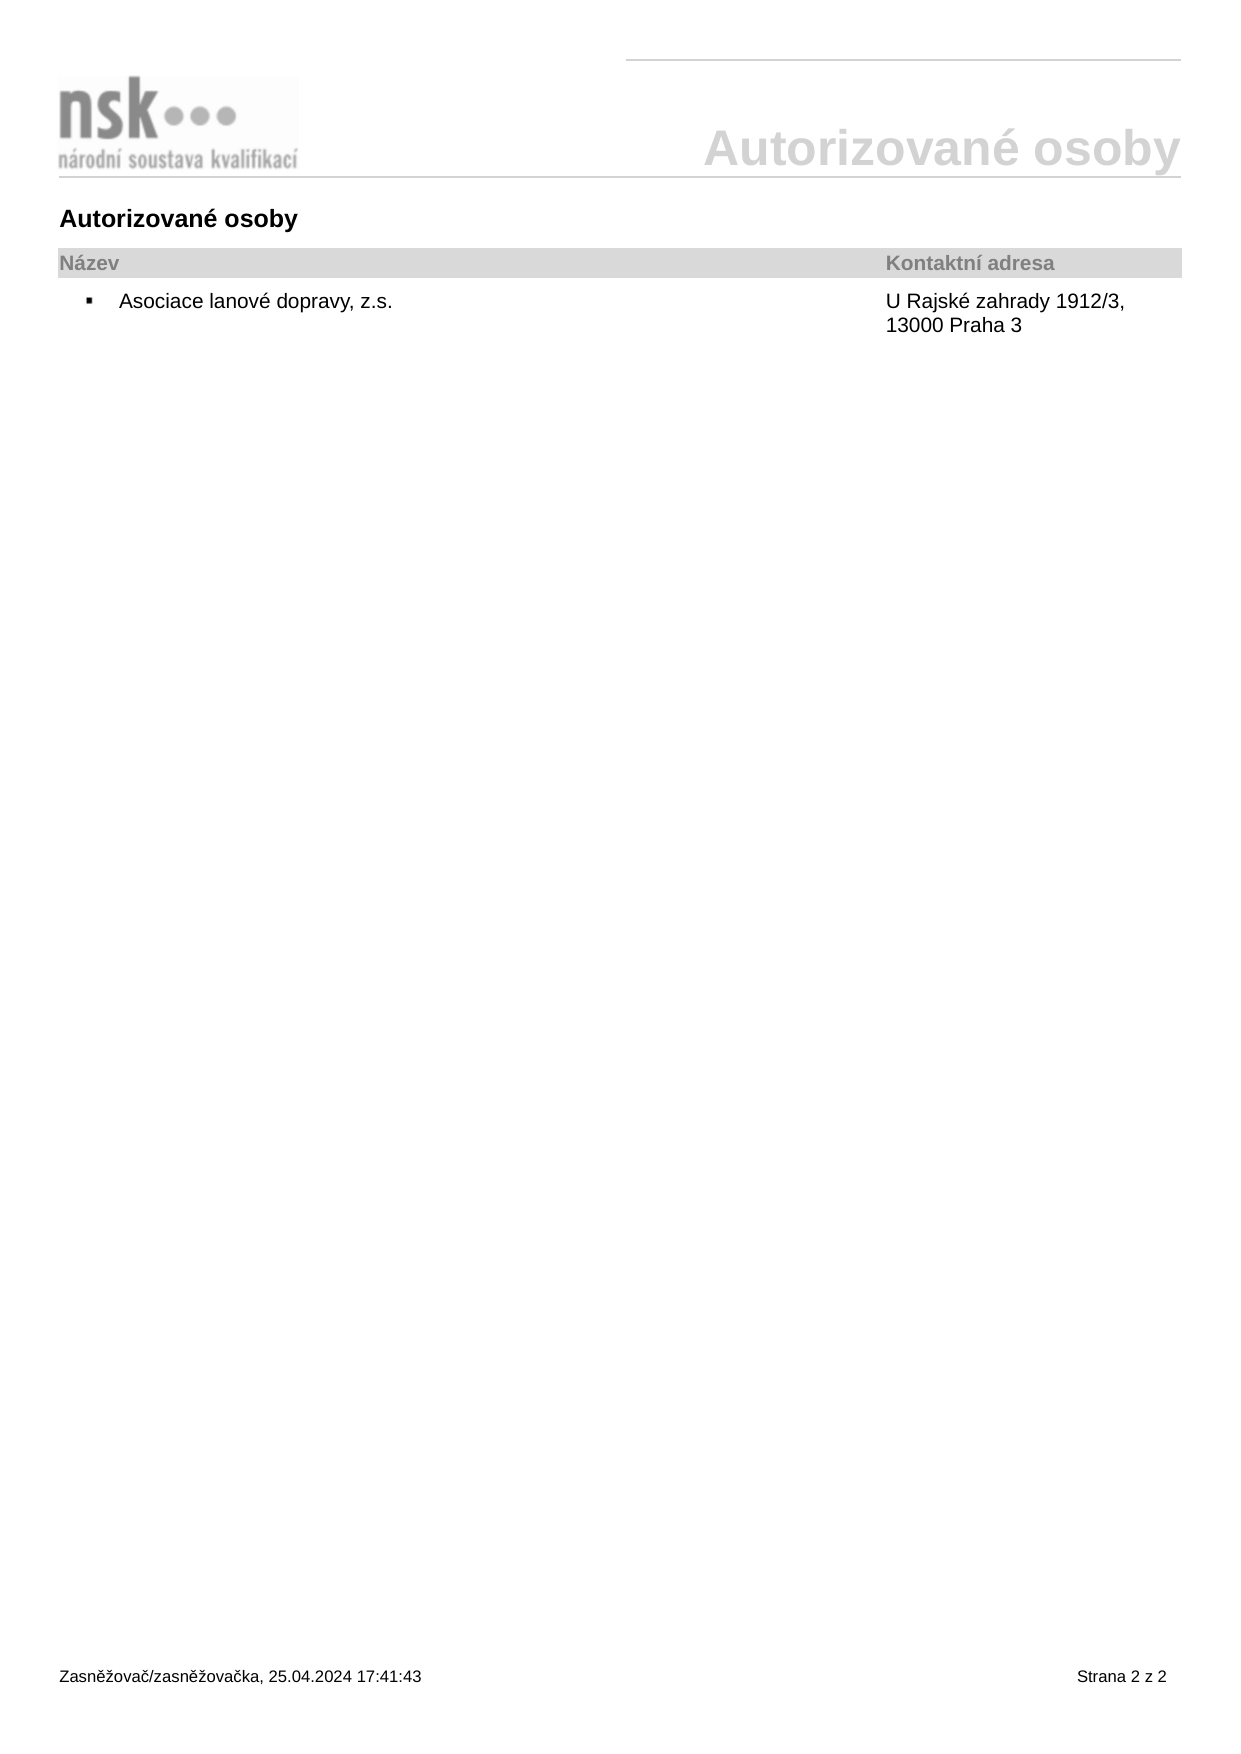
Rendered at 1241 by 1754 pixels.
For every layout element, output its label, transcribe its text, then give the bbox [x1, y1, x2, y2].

table_cell [860, 314, 886, 337]
table_cell [618, 314, 626, 337]
table_cell Kontaktní adresa [886, 250, 1180, 277]
table_cell [626, 337, 860, 637]
table_cell Autorizované osoby [59, 200, 1181, 236]
table_cell [59, 178, 1181, 194]
table_cell [1167, 337, 1181, 637]
table_cell [626, 194, 860, 200]
picture [59, 288, 119, 313]
table_cell [1167, 1237, 1181, 1448]
table_cell [119, 637, 481, 937]
table_cell [860, 194, 886, 200]
table_cell [59, 937, 119, 1237]
table_cell [886, 1448, 1167, 1658]
table_cell [618, 236, 626, 248]
table_cell [618, 170, 626, 176]
table_cell [860, 1448, 886, 1658]
table_cell [481, 236, 617, 248]
table_cell [618, 937, 626, 1237]
table_cell [626, 314, 860, 337]
table_cell [59, 314, 119, 337]
table_cell [1167, 937, 1181, 1237]
table_cell [618, 194, 626, 200]
table_cell [59, 236, 119, 248]
table_cell [886, 337, 1167, 637]
table_cell [59, 637, 119, 937]
table_cell [481, 637, 617, 937]
table_cell [618, 637, 626, 937]
table_cell [481, 314, 617, 337]
table_cell [481, 171, 617, 176]
table_cell [860, 337, 886, 637]
table_cell [619, 59, 626, 170]
table_cell [626, 637, 860, 937]
table_cell [618, 337, 626, 637]
table_cell Asociace lanové dopravy, z.s. [119, 289, 886, 314]
table_cell [626, 1237, 860, 1448]
table_cell [119, 194, 481, 200]
table_cell [481, 194, 617, 200]
table_cell [886, 236, 1167, 248]
table_cell [626, 236, 860, 248]
table_cell [59, 1448, 119, 1658]
table_cell [481, 337, 617, 637]
table_cell [860, 278, 886, 289]
table_cell [119, 314, 481, 337]
table_cell Zasněžovač/zasněžovačka, 25.04.2024 17:41:43 [59, 1658, 860, 1694]
table_cell [481, 1237, 617, 1448]
table_cell [860, 236, 886, 248]
table_cell [481, 1448, 617, 1658]
picture [57, 59, 619, 171]
table_cell [59, 1237, 119, 1448]
table_cell [618, 1237, 626, 1448]
table_cell [1167, 1658, 1181, 1694]
table_cell [626, 278, 860, 289]
table_cell Autorizované osoby [626, 61, 1181, 176]
table_cell [1167, 637, 1181, 937]
table_cell [1167, 1448, 1181, 1658]
table_cell [886, 278, 1167, 289]
table_cell [618, 1448, 626, 1658]
table_cell [59, 171, 119, 176]
table_cell [481, 937, 617, 1237]
table_cell [860, 637, 886, 937]
table_cell U Rajské zahrady 1912/3, 13000 Praha 3 [886, 289, 1181, 337]
table_cell [860, 1237, 886, 1448]
table_cell [119, 1448, 481, 1658]
table_cell [626, 1448, 860, 1658]
table_cell [886, 637, 1167, 937]
table_cell Strana 2 z 2 [860, 1658, 1167, 1694]
table_cell [119, 278, 481, 289]
table_cell [119, 236, 481, 248]
table_cell [1167, 278, 1181, 289]
table_cell [59, 337, 119, 637]
table_cell [886, 937, 1167, 1237]
table_cell Název [60, 250, 885, 277]
table_cell [886, 194, 1167, 200]
table_cell [119, 171, 481, 176]
table_cell [860, 937, 886, 1237]
table_cell [119, 1237, 481, 1448]
table_cell [618, 278, 626, 289]
table_cell [1167, 194, 1181, 200]
table_cell [119, 337, 481, 637]
table_cell [59, 194, 119, 200]
table_cell [119, 937, 481, 1237]
table_cell [886, 1237, 1167, 1448]
table_cell [59, 278, 119, 288]
table_cell [481, 278, 617, 289]
table_cell [626, 937, 860, 1237]
table_cell [1167, 236, 1181, 248]
